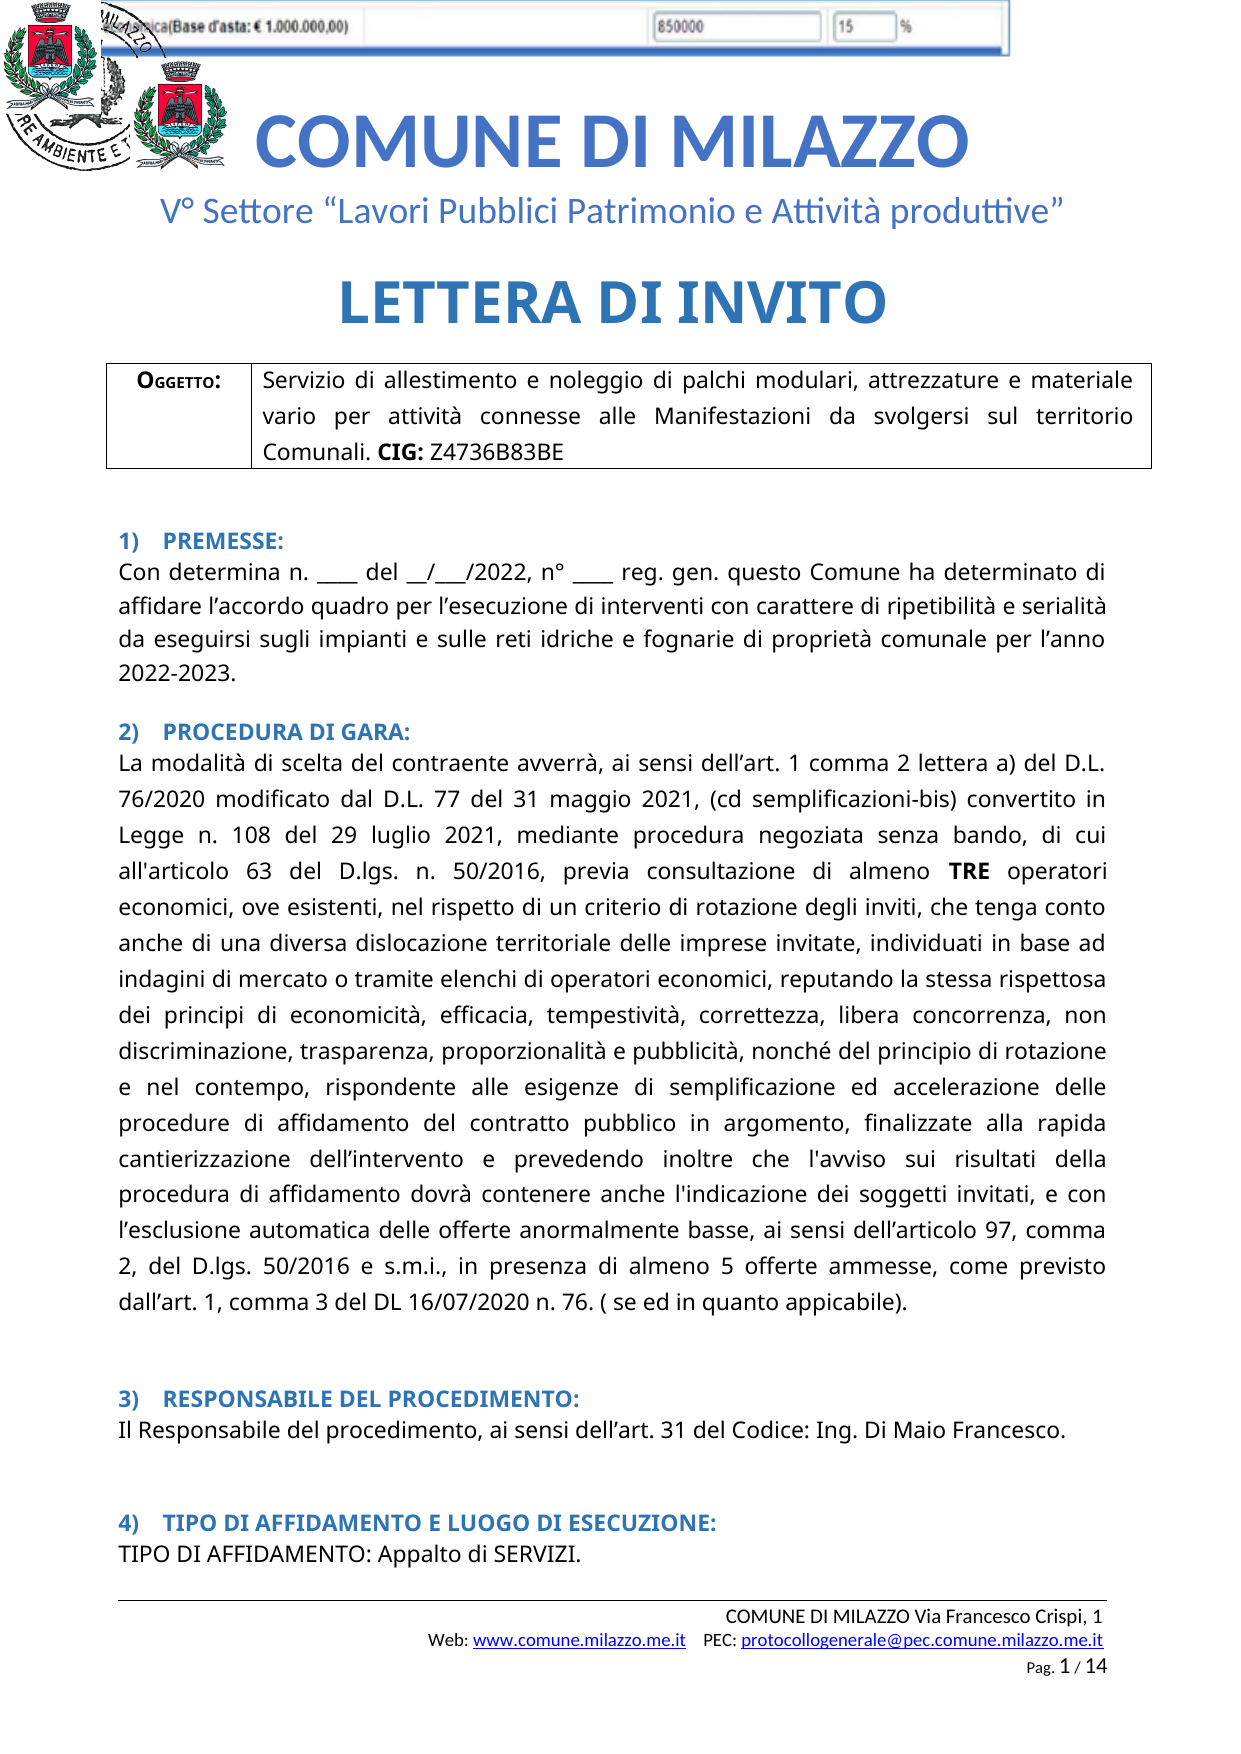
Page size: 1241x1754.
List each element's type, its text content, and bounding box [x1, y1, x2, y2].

list TIPO DI AFFIDAMENTO E LUOGO DI ESECUZIONE: [118, 1507, 1107, 1538]
text Con determina n. ____ del __/___/2022, n° ____ reg. gen. questo Comune ha determinato di affidare l’accordo quadro per l’esecuzione di interventi con carattere di ripetibilità e serialità da eseguirsi sugli impianti e sulle reti idriche e fognarie di proprietà comunale per l’anno 2022-2023. [118, 556, 1107, 688]
text LETTERA DI INVITO [118, 261, 1107, 340]
text La modalità di scelta del contraente avverrà, ai sensi dell’art. 1 comma 2 lettera a) del D.L. 76/2020 modificato dal D.L. 77 del 31 maggio 2021, (cd semplificazioni-bis) convertito in Legge n. 108 del 29 luglio 2021, mediante procedura negoziata senza bando, di cui all'articolo 63 del D.lgs. n. 50/2016, previa consultazione di almeno TRE operatori economici, ove esistenti, nel rispetto di un criterio di rotazione degli inviti, che tenga conto anche di una diversa dislocazione territoriale delle imprese invitate, individuati in base ad indagini di mercato o tramite elenchi di operatori economici, reputando la stessa rispettosa dei principi di economicità, efficacia, tempestività, correttezza, libera concorrenza, non discriminazione, trasparenza, proporzionalità e pubblicità, nonché del principio di rotazione e nel contempo, rispondente alle esigenze di semplificazione ed accelerazione delle procedure di affidamento del contratto pubblico in argomento, finalizzate alla rapida cantierizzazione dell’intervento e prevedendo inoltre che l'avviso sui risultati della procedura di affidamento dovrà contenere anche l'indicazione dei soggetti invitati, e con l’esclusione automatica delle offerte anormalmente basse, ai sensi dell’articolo 97, comma 2, del D.lgs. 50/2016 e s.m.i., in presenza di almeno 5 offerte ammesse, come previsto dall’art. 1, comma 3 del DL 16/07/2020 n. 76. ( se ed in quanto appicabile). [118, 747, 1107, 1317]
list RESPONSABILE DEL PROCEDIMENTO: [118, 1383, 1107, 1414]
text Il Responsabile del procedimento, ai sensi dell’art. 31 del Codice: Ing. Di Maio Francesco. [118, 1414, 1107, 1446]
picture [0, 0, 1012, 173]
list PREMESSE: [118, 525, 1107, 556]
text TIPO DI AFFIDAMENTO: Appalto di SERVIZI. [118, 1538, 1107, 1569]
table_header Servizio di allestimento e noleggio di palchi modulari, attrezzature e materiale vario per attività connesse alle Manifestazioni da svolgersi sul territorio Comunali. CIG: Z4736B83BE [252, 364, 1151, 467]
table_header Oggetto: [107, 364, 251, 467]
list PROCEDURA DI GARA: [118, 716, 1107, 747]
